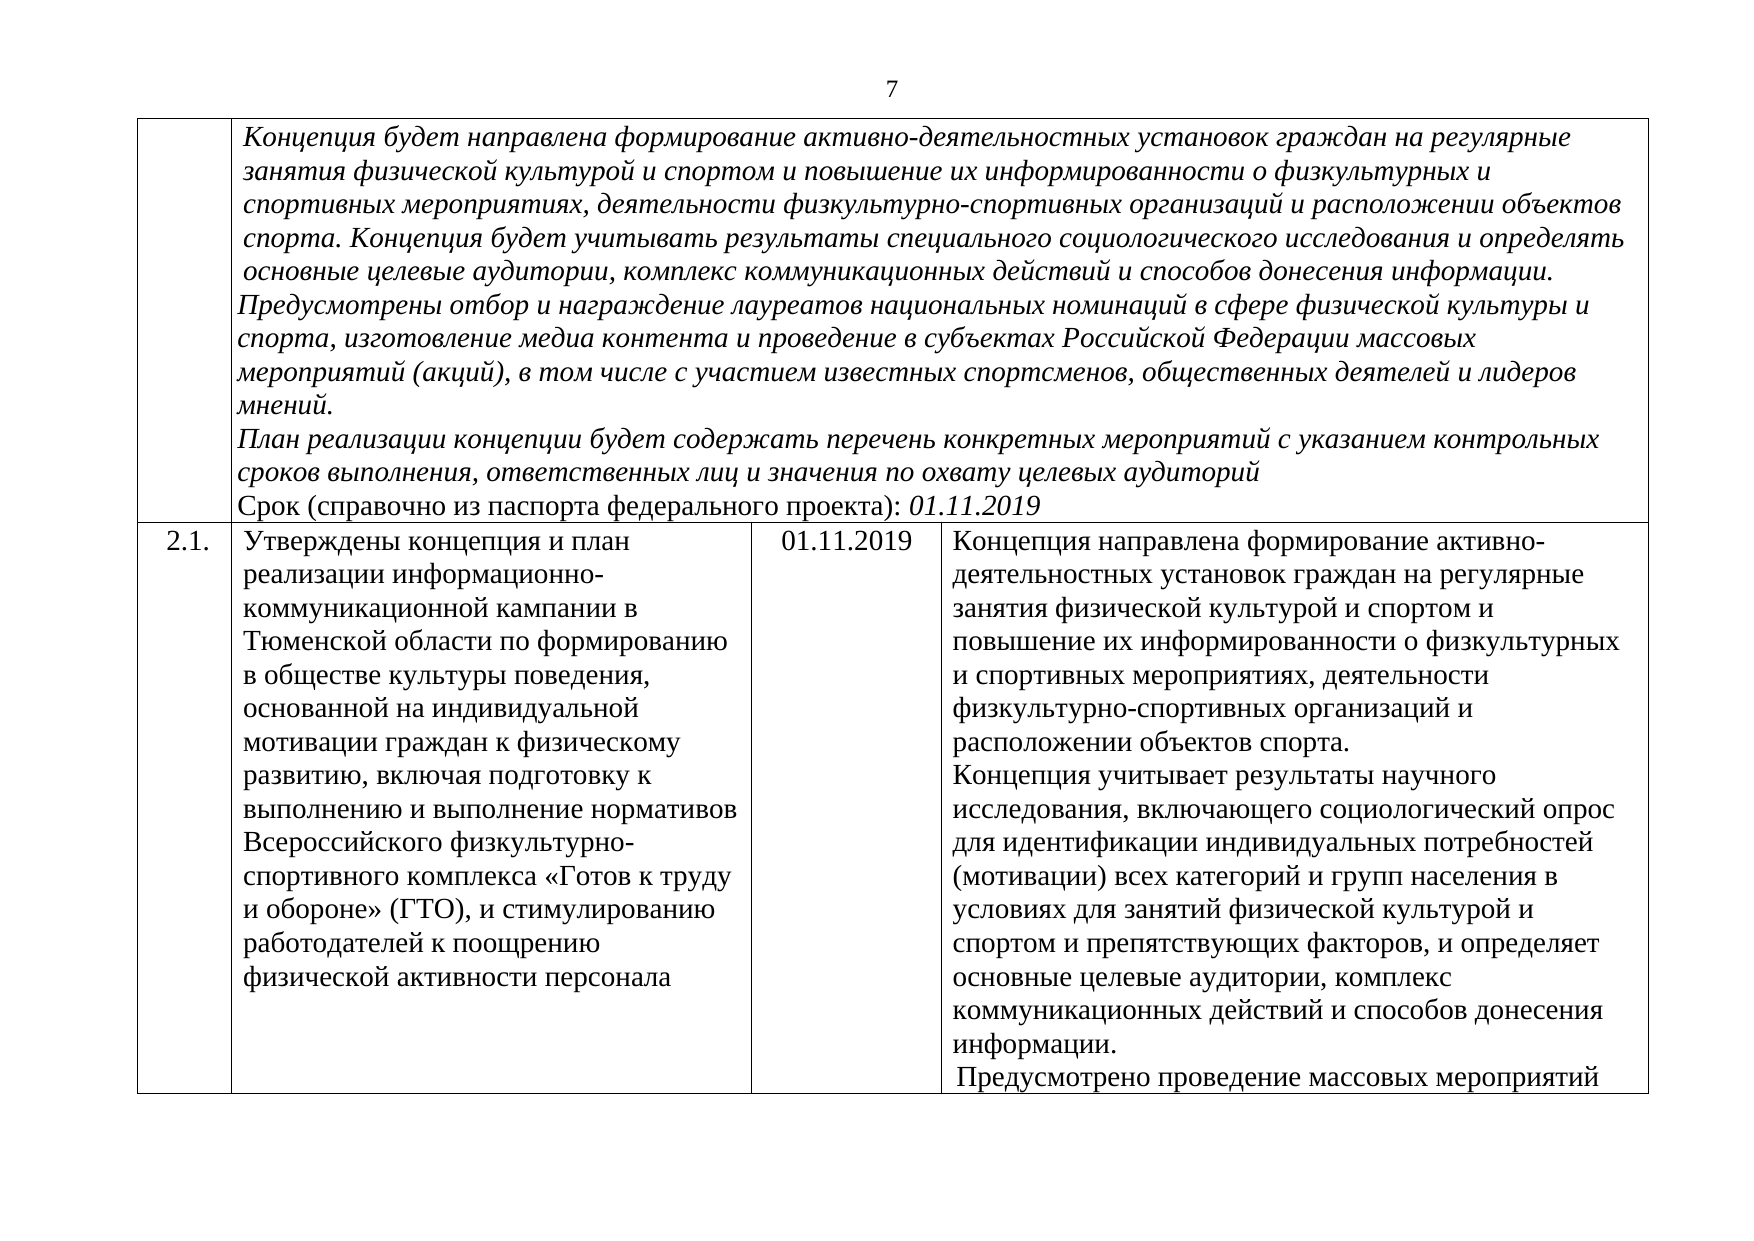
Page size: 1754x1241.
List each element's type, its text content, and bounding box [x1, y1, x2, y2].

table_cell 01.11.2019 [752, 523, 941, 1093]
table_cell Концепция направлена формирование активно-деятельностных установок граждан на регулярные занятия физической культурой и спортом и повышение их информированности о физкультурных и спортивных мероприятиях, деятельности физкультурно-спортивных организаций и расположении объектов спорта. Концепция учитывает результаты научного исследования, включающего социологический опрос для идентификации индивидуальных потребностей (мотивации) всех категорий и групп населения в условиях для занятий физической культурой и спортом и препятствующих факторов, и определяет основные целевые аудитории, комплекс коммуникационных действий и способов донесения информации. Предусмотрено проведение массовых мероприятий [942, 523, 1648, 1093]
table_cell Концепция будет направлена формирование активно-деятельностных установок граждан на регулярные занятия физической культурой и спортом и повышение их информированности о физкультурных и спортивных мероприятиях, деятельности физкультурно-спортивных организаций и расположении объектов спорта. Концепция будет учитывать результаты специального социологического исследования и определять основные целевые аудитории, комплекс коммуникационных действий и способов донесения информации. Предусмотрены отбор и награждение лауреатов национальных номинаций в сфере физической культуры и спорта, изготовление медиа контента и проведение в субъектах Российской Федерации массовых мероприятий (акций), в том числе с участием известных спортсменов, общественных деятелей и лидеров мнений. План реализации концепции будет содержать перечень конкретных мероприятий с указанием контрольных сроков выполнения, ответственных лиц и значения по охвату целевых аудиторий Срок (справочно из паспорта федерального проекта): 01.11.2019 [232, 119, 1648, 522]
table_cell 2.1. [138, 523, 231, 1093]
table_cell [138, 119, 231, 522]
table_cell Утверждены концепция и план реализации информационно-коммуникационной кампании в Тюменской области по формированию в обществе культуры поведения, основанной на индивидуальной мотивации граждан к физическому развитию, включая подготовку к выполнению и выполнение нормативов Всероссийского физкультурно-спортивного комплекса «Готов к труду и обороне» (ГТО), и стимулированию работодателей к поощрению физической активности персонала [232, 523, 751, 1093]
